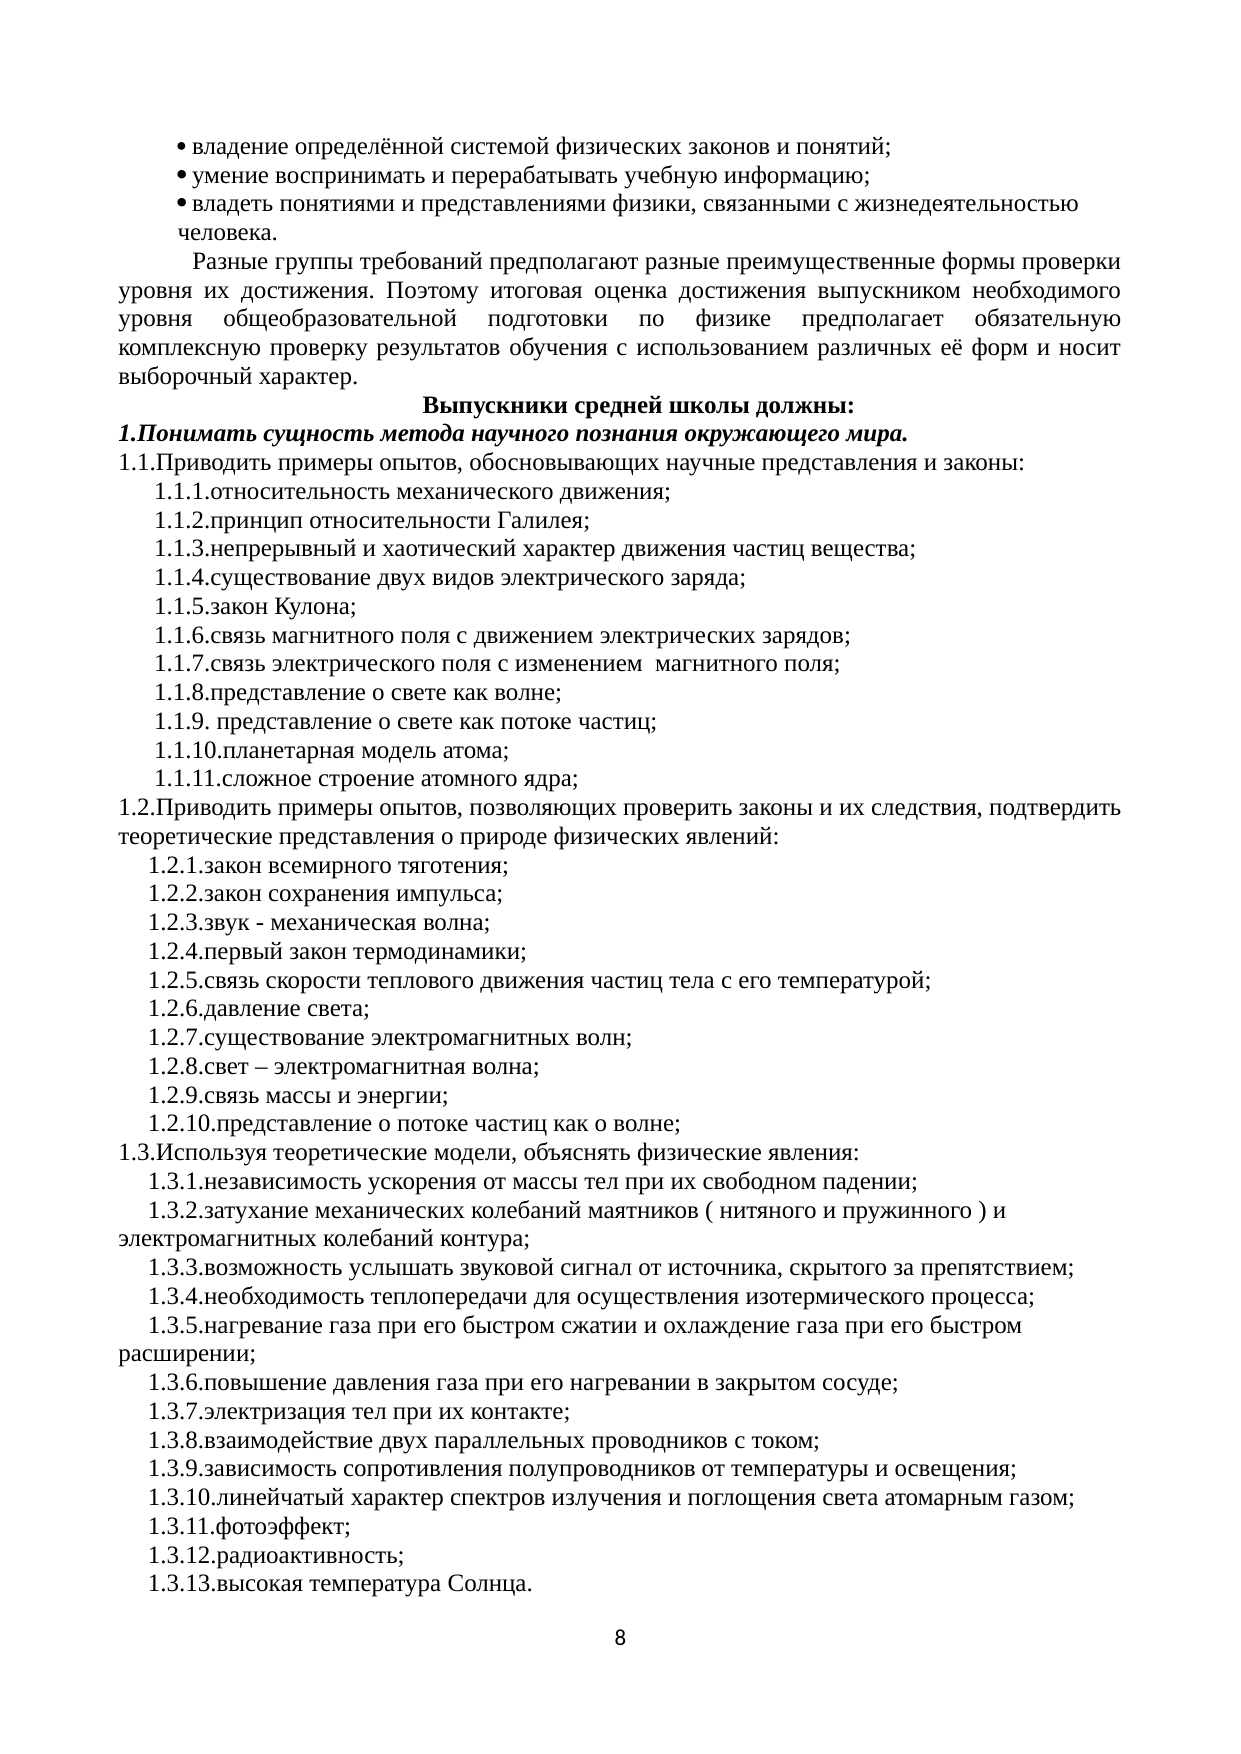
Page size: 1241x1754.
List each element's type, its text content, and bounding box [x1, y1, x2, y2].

text 1.3.5.нагревание газа при его быстром сжатии и охлаждение газа при его быстром расширении; [118, 1310, 1122, 1367]
text 1.1.1.относительность механического движения; [118, 476, 1122, 505]
text 1.3.6.повышение давления газа при его нагревании в закрытом сосуде; [118, 1367, 1122, 1396]
text 1.3.9.зависимость сопротивления полупроводников от температуры и освещения; [118, 1453, 1122, 1482]
text 1.1.11.сложное строение атомного ядра; [118, 763, 1122, 792]
text 1.3.10.линейчатый характер спектров излучения и поглощения света атомарным газом; [118, 1482, 1122, 1511]
text 1.1.8.представление о свете как волне; [118, 677, 1122, 706]
text 1.2.5.связь скорости теплового движения частиц тела с его температурой; [118, 965, 1122, 993]
text 1.2.8.свет – электромагнитная волна; [118, 1051, 1122, 1080]
text 1.1.3.непрерывный и хаотический характер движения частиц вещества; [118, 533, 1122, 562]
text 1.2.4.первый закон термодинамики; [118, 936, 1122, 965]
text 1.1.10.планетарная модель атома; [118, 735, 1122, 763]
text 1.1.Приводить примеры опытов, обосновывающих научные представления и законы: [118, 447, 1122, 476]
text 1.2.7.существование электромагнитных волн; [118, 1022, 1122, 1051]
list владеть понятиями и представлениями физики, связанными с жизнедеятельностью человека. [177, 188, 1141, 246]
list владение определённой системой физических законов и понятий; [177, 131, 1141, 160]
text Разные группы требований предполагают разные преимущественные формы проверки уровня их достижения. Поэтому итоговая оценка достижения выпускником необходимого уровня общеобразовательной подготовки по физике предполагает обязательную комплексную проверку результатов обучения с использованием различных её форм и носит выборочный характер. [118, 246, 1122, 390]
text 1.3.2.затухание механических колебаний маятников ( нитяного и пружинного ) и электромагнитных колебаний контура; [118, 1195, 1122, 1252]
text 1.3.7.электризация тел при их контакте; [118, 1396, 1122, 1425]
text 1.3.Используя теоретические модели, объяснять физические явления: [118, 1137, 1122, 1166]
text 1.1.5.закон Кулона; [118, 591, 1122, 620]
text Выпускники средней школы должны: [118, 390, 1122, 418]
text 1.3.8.взаимодействие двух параллельных проводников с током; [118, 1425, 1122, 1453]
list умение воспринимать и перерабатывать учебную информацию; [177, 160, 1141, 188]
text 1.2.10.представление о потоке частиц как о волне; [118, 1108, 1122, 1137]
text 1.1.6.связь магнитного поля с движением электрических зарядов; [118, 620, 1122, 648]
text 1.Понимать сущность метода научного познания окружающего мира. [118, 418, 1122, 447]
text 1.1.2.принцип относительности Галилея; [118, 505, 1122, 533]
text 1.1.4.существование двух видов электрического заряда; [118, 562, 1122, 591]
text 1.2.Приводить примеры опытов, позволяющих проверить законы и их следствия, подтвердить теоретические представления о природе физических явлений: [118, 792, 1122, 850]
text 1.2.6.давление света; [118, 993, 1122, 1022]
text 1.3.1.независимость ускорения от массы тел при их свободном падении; [118, 1166, 1122, 1195]
text 1.3.3.возможность услышать звуковой сигнал от источника, скрытого за препятствием; [118, 1252, 1122, 1281]
text 1.2.1.закон всемирного тяготения; [118, 850, 1122, 878]
text 1.3.4.необходимость теплопередачи для осуществления изотермического процесса; [118, 1281, 1122, 1310]
text 1.1.7.связь электрического поля с изменением магнитного поля; [118, 648, 1122, 677]
text 1.2.2.закон сохранения импульса; [118, 878, 1122, 907]
text 1.3.11.фотоэффект; [118, 1511, 1122, 1540]
text 1.2.9.связь массы и энергии; [118, 1080, 1122, 1108]
text 1.3.13.высокая температура Солнца. [118, 1568, 1122, 1597]
text 1.1.9. представление о свете как потоке частиц; [118, 706, 1122, 735]
text 1.2.3.звук - механическая волна; [118, 907, 1122, 936]
text 1.3.12.радиоактивность; [118, 1540, 1122, 1568]
